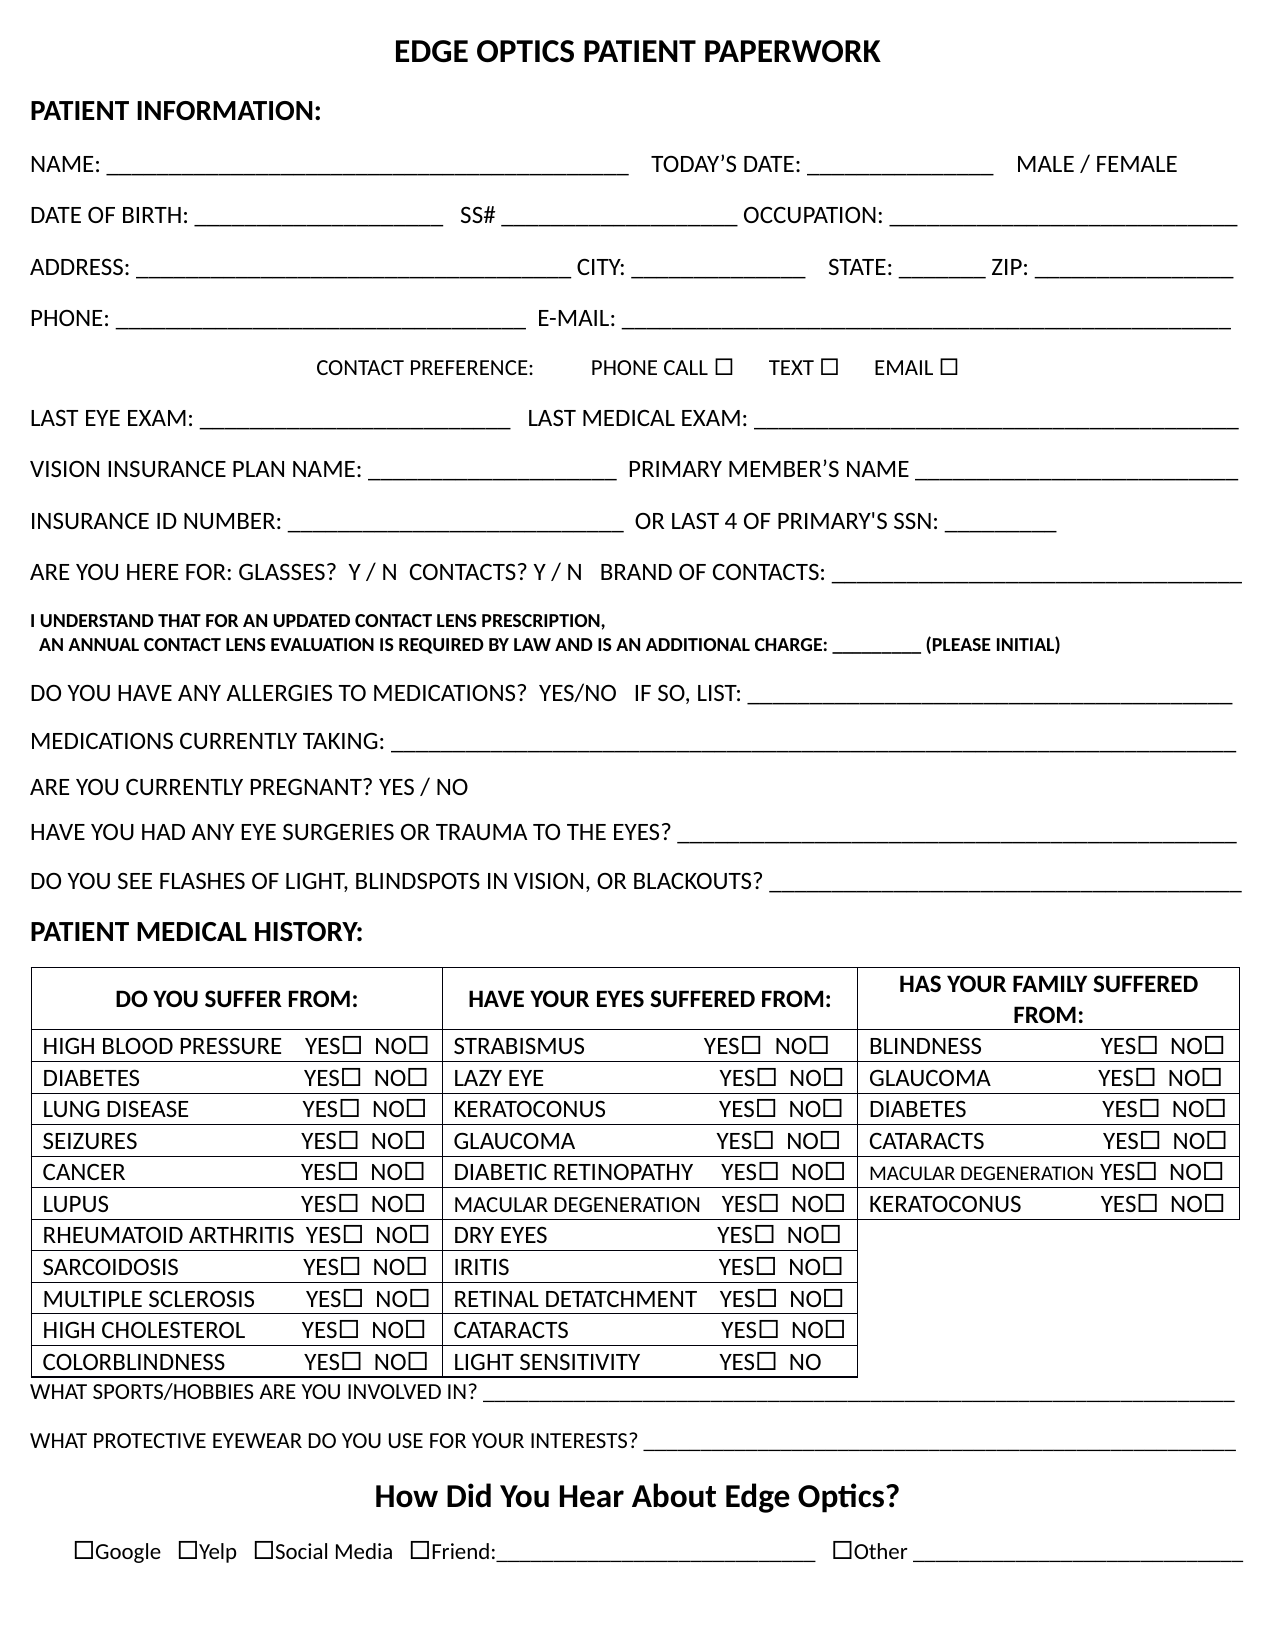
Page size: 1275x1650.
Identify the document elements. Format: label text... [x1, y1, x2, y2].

table_header HAVE YOUR EYES SUFFERED FROM: [443, 968, 857, 1029]
table_cell HIGH CHOLESTEROL YES NO [32, 1314, 442, 1345]
table_cell CATARACTS YES NO [443, 1314, 857, 1345]
table_cell STRABISMUS YES NO [443, 1030, 857, 1061]
table_cell CANCER YES NO [32, 1157, 442, 1187]
table_cell DIABETES YES NO [32, 1062, 442, 1092]
table_cell [858, 1345, 1239, 1376]
text HAVE YOU HAD ANY EYE SURGERIES OR TRAUMA TO THE EYES? _____________________________________________ [30, 816, 1245, 847]
text PATIENT INFORMATION: [30, 92, 1245, 127]
table_cell GLAUCOMA YES NO [858, 1062, 1239, 1092]
text How Did You Hear About Edge Optics? [30, 1475, 1245, 1516]
text CONTACT PREFERENCE: PHONE CALL TEXT EMAIL  [30, 353, 1245, 381]
table_header HAS YOUR FAMILY SUFFERED FROM: [858, 968, 1239, 1029]
table_cell MULTIPLE SCLEROSIS YES NO [32, 1283, 442, 1313]
text I UNDERSTAND THAT FOR AN UPDATED CONTACT LENS PRESCRIPTION, AN ANNUAL CONTACT LENS EVALUATION IS REQUIRED BY LAW AND IS AN ADDITIONAL CHARGE: _________ (PLEASE INITIAL) [30, 608, 1245, 656]
text INSURANCE ID NUMBER: ___________________________ OR LAST 4 OF PRIMARY'S SSN: _________ [30, 505, 1245, 536]
text MEDICATIONS CURRENTLY TAKING: ____________________________________________________________________ [30, 725, 1245, 756]
text ADDRESS: ___________________________________ CITY: ______________ STATE: _______ ZIP: ________________ [30, 251, 1245, 281]
table_cell MACULAR DEGENERATION YES NO [443, 1188, 857, 1219]
text ARE YOU HERE FOR: GLASSES? Y / N CONTACTS? Y / N BRAND OF CONTACTS: _________________________________ [30, 556, 1245, 587]
table_header DO YOU SUFFER FROM: [32, 968, 442, 1029]
text WHAT SPORTS/HOBBIES ARE YOU INVOLVED IN? __________________________________________________________________ [30, 1377, 1245, 1406]
table_cell SARCOIDOSIS YES NO [32, 1251, 442, 1282]
table_cell DIABETES YES NO [858, 1094, 1239, 1124]
text PATIENT MEDICAL HISTORY: [30, 913, 1245, 949]
table_cell HIGH BLOOD PRESSURE YES NO [32, 1030, 442, 1061]
table_cell CATARACTS YES NO [858, 1125, 1239, 1156]
text DO YOU SEE FLASHES OF LIGHT, BLINDSPOTS IN VISION, OR BLACKOUTS? ______________________________________ [30, 865, 1245, 896]
text EDGE OPTICS PATIENT PAPERWORK [30, 30, 1245, 71]
table_cell IRITIS YES NO [443, 1251, 857, 1282]
table_cell RETINAL DETATCHMENT YES NO [443, 1283, 857, 1313]
table_cell LAZY EYE YES NO [443, 1062, 857, 1092]
table_cell [858, 1220, 1239, 1250]
text ARE YOU CURRENTLY PREGNANT? YES / NO [30, 771, 1245, 801]
table_cell DRY EYES YES NO [443, 1220, 857, 1250]
table_cell LUPUS YES NO [32, 1188, 442, 1219]
table_cell [858, 1282, 1239, 1313]
table_cell BLINDNESS YES NO [858, 1030, 1239, 1061]
table_cell GLAUCOMA YES NO [443, 1125, 857, 1156]
table_cell RHEUMATOID ARTHRITIS YES NO [32, 1220, 442, 1250]
text VISION INSURANCE PLAN NAME: ____________________ PRIMARY MEMBER’S NAME __________________________ [30, 454, 1245, 484]
text WHAT PROTECTIVE EYEWEAR DO YOU USE FOR YOUR INTERESTS? ____________________________________________________ [30, 1426, 1245, 1454]
text PHONE: _________________________________ E-MAIL: _________________________________________________ [30, 302, 1245, 333]
text LAST EYE EXAM: _________________________ LAST MEDICAL EXAM: _______________________________________ [30, 402, 1245, 433]
table_cell KERATOCONUS YES NO [858, 1188, 1239, 1219]
text DATE OF BIRTH: ____________________ SS# ___________________ OCCUPATION: ____________________________ [30, 199, 1245, 230]
table_cell MACULAR DEGENERATION YES NO [858, 1157, 1239, 1187]
table_cell DIABETIC RETINOPATHY YES NO [443, 1157, 857, 1187]
table_cell [858, 1313, 1239, 1345]
text DO YOU HAVE ANY ALLERGIES TO MEDICATIONS? YES/NO IF SO, LIST: _______________________________________ [30, 677, 1245, 707]
text Google Yelp Social Media Friend:____________________________ Other _____________________________ [67, 1537, 1245, 1565]
table_cell [858, 1250, 1239, 1282]
table_cell COLORBLINDNESS YES NO [32, 1346, 442, 1376]
table_cell LIGHT SENSITIVITY YES NO [443, 1346, 857, 1376]
table_cell LUNG DISEASE YES NO [32, 1094, 442, 1124]
text NAME: __________________________________________ TODAY’S DATE: _______________ MALE / FEMALE [30, 148, 1245, 178]
table_cell SEIZURES YES NO [32, 1125, 442, 1156]
table_cell KERATOCONUS YES NO [443, 1094, 857, 1124]
